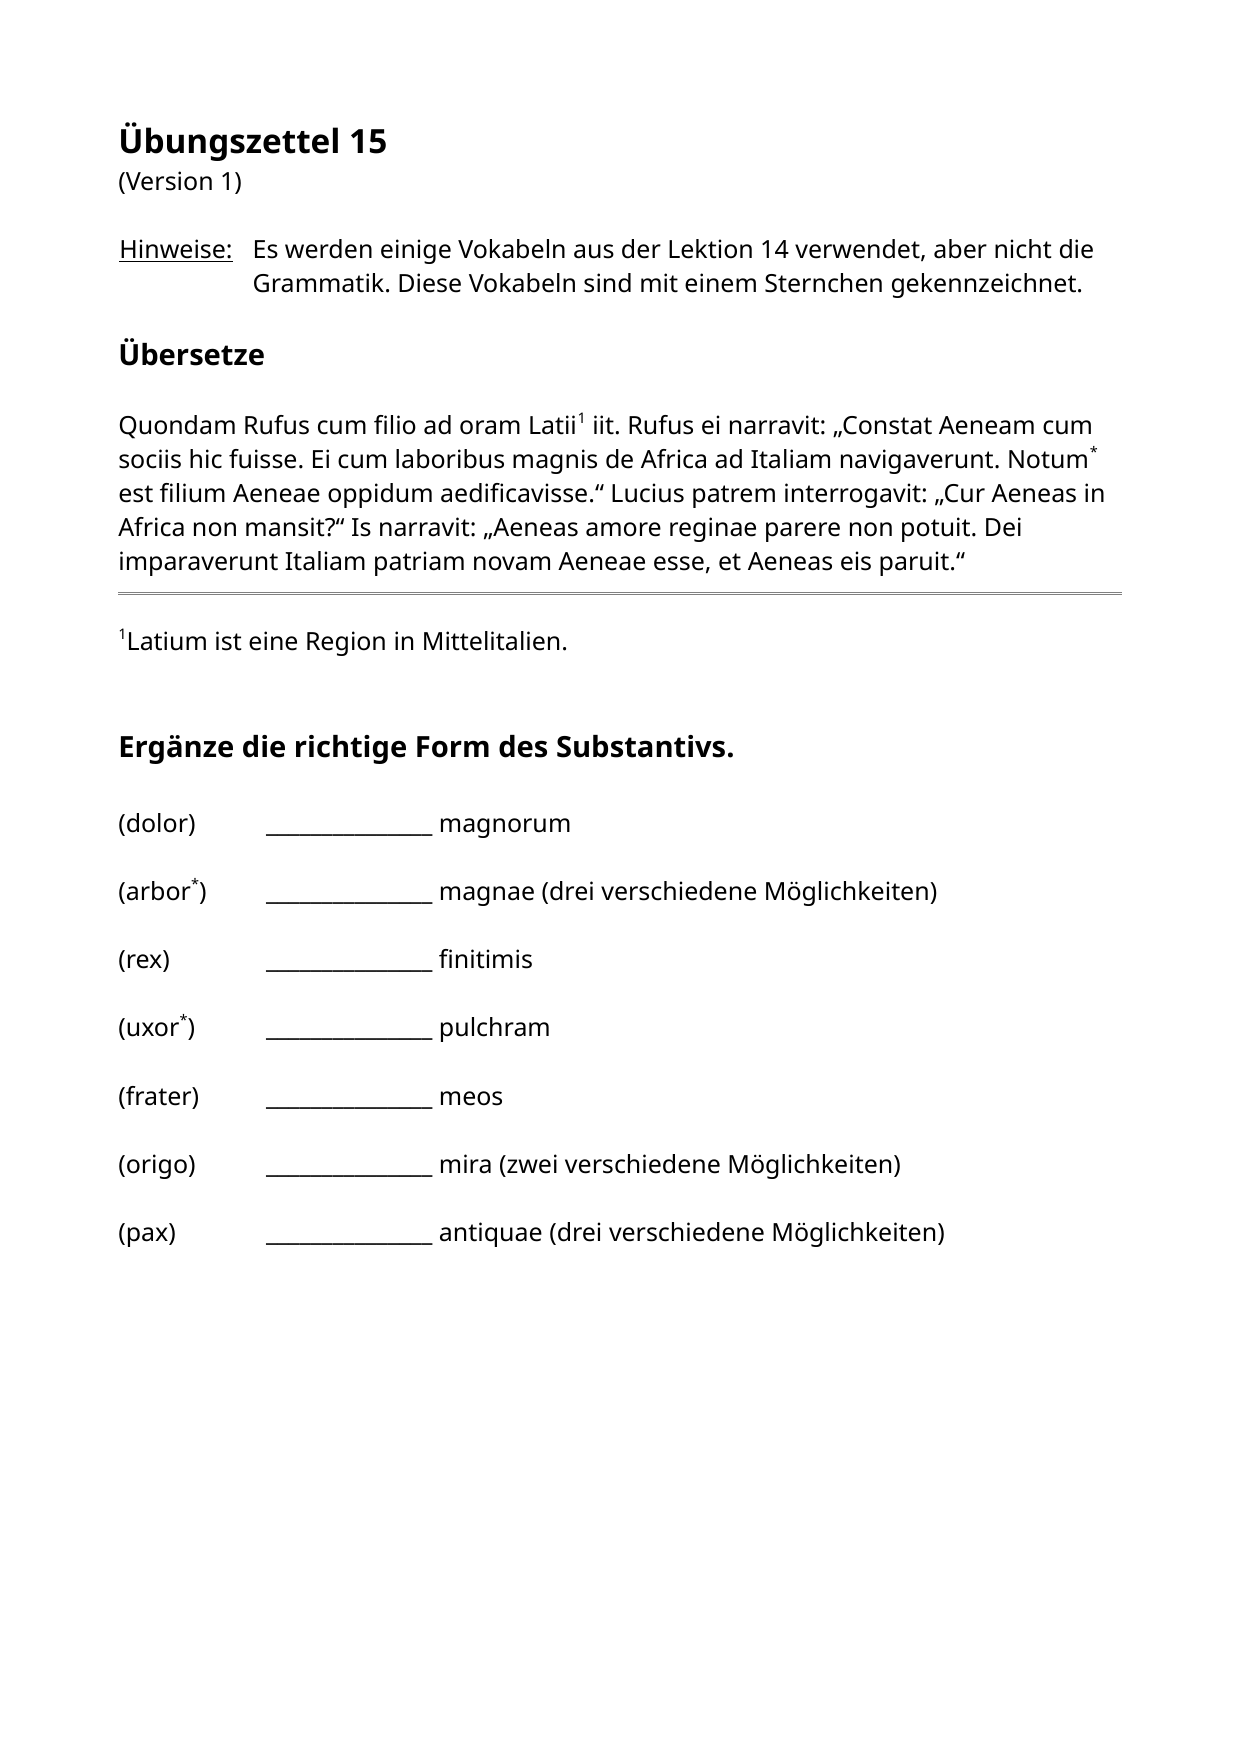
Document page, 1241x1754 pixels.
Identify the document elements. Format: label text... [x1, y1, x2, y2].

text Übersetze [118, 334, 1122, 373]
text (dolor) _______________ magnorum [118, 806, 1122, 840]
text 1Latium ist eine Region in Mittelitalien. [118, 624, 1122, 658]
text Quondam Rufus cum filio ad oram Latii1 iit. Rufus ei narravit: „Constat Aeneam cum sociis hic fuisse. Ei cum laboribus magnis de Africa ad Italiam navigaverunt. Notum* est filium Aeneae oppidum aedificavisse.“ Lucius patrem interrogavit: „Cur Aeneas in Africa non mansit?“ Is narravit: „Aeneas amore reginae parere non potuit. Dei imparaverunt Italiam patriam novam Aeneae esse, et Aeneas eis paruit.“ [118, 408, 1122, 578]
text (origo) _______________ mira (zwei verschiedene Möglichkeiten) [118, 1146, 1122, 1180]
text (frater) _______________ meos [118, 1078, 1122, 1112]
text (rex) _______________ finitimis [118, 942, 1122, 976]
text (pax) _______________ antiquae (drei verschiedene Möglichkeiten) [118, 1214, 1122, 1248]
text Übungszettel 15 [118, 118, 1122, 163]
text (Version 1) [118, 163, 1122, 198]
text Ergänze die richtige Form des Substantivs. [118, 726, 1122, 766]
text (arbor*) _______________ magnae (drei verschiedene Möglichkeiten) [118, 874, 1122, 908]
text (uxor*) _______________ pulchram [118, 1010, 1122, 1044]
text Hinweise: Es werden einige Vokabeln aus der Lektion 14 verwendet, aber nicht die Grammatik. Diese Vokabeln sind mit einem Sternchen gekennzeichnet. [119, 232, 1122, 300]
